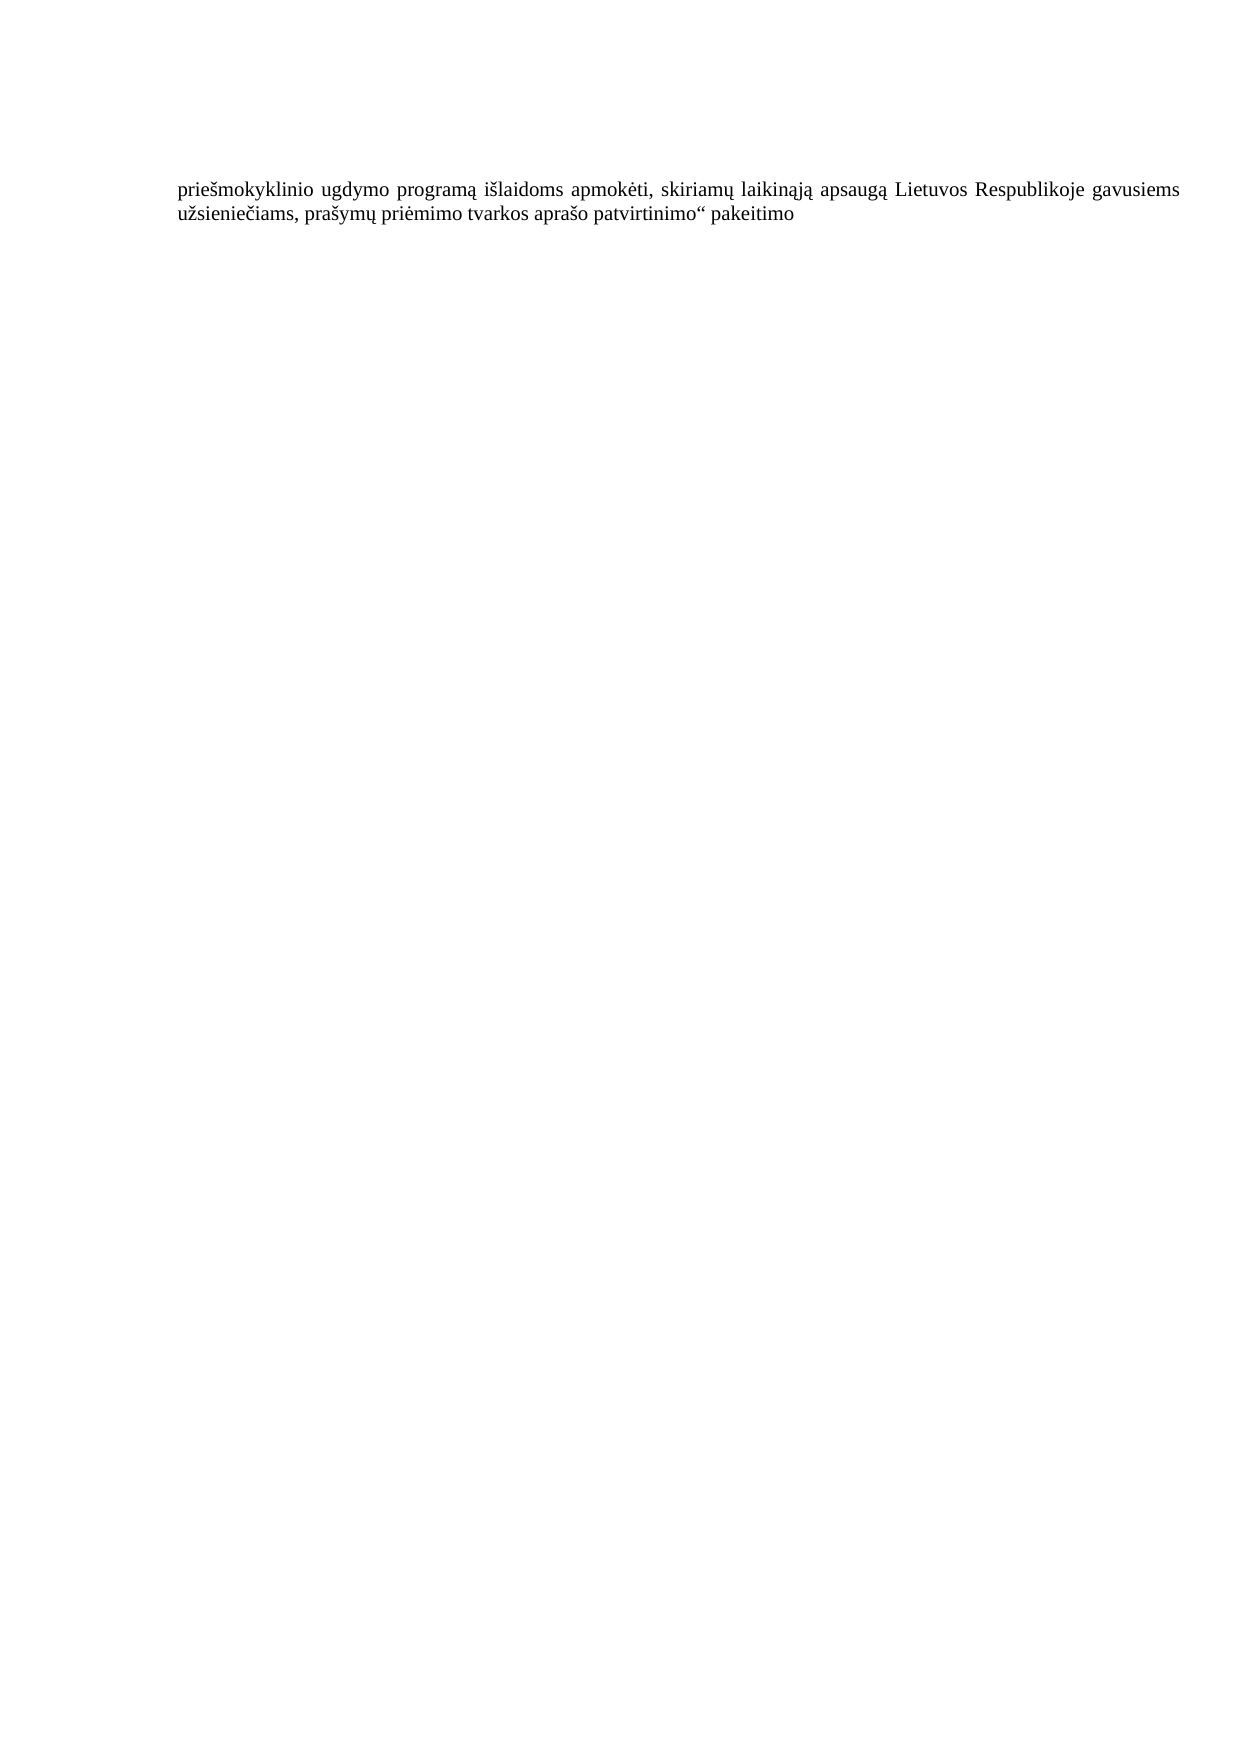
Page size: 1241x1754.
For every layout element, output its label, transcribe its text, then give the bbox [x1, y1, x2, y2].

text priešmokyklinio ugdymo programą išlaidoms apmokėti, skiriamų laikinąją apsaugą Lietuvos Respublikoje gavusiems užsieniečiams, prašymų priėmimo tvarkos aprašo patvirtinimo“ pakeitimo [177, 177, 1181, 225]
